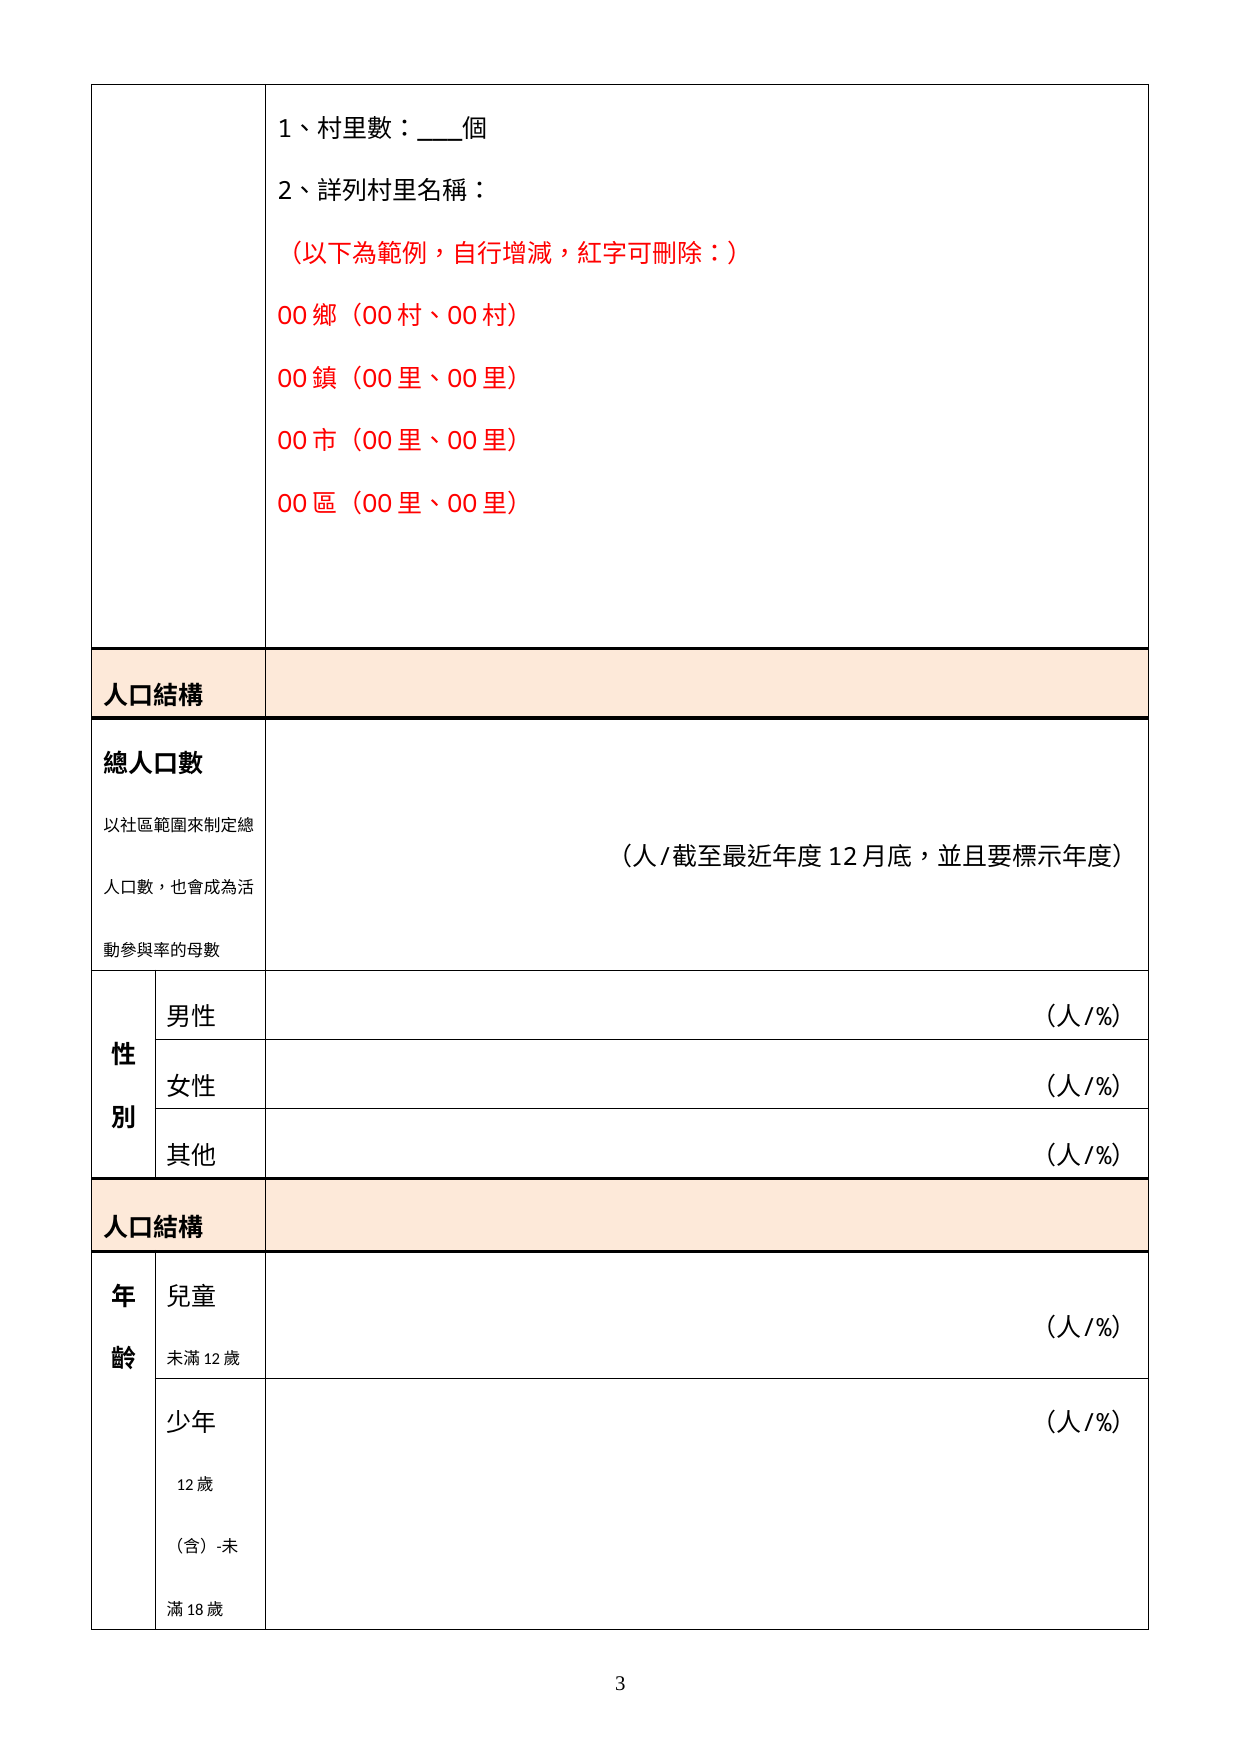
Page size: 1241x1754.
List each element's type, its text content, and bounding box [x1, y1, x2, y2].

table_cell （人/%） [266, 1109, 1148, 1177]
table_cell （人/%） [266, 1040, 1148, 1108]
table_cell 男性 [156, 971, 265, 1039]
table_cell 性別 [92, 971, 155, 1177]
table_cell 年齡 [92, 1253, 155, 1629]
table_cell 其他 [156, 1109, 265, 1177]
table_cell [266, 650, 1148, 716]
table_cell （人/%） [266, 1379, 1148, 1629]
table_cell [266, 1180, 1148, 1250]
table_cell （人/%） [266, 1253, 1148, 1378]
table_cell 總人口數 以社區範圍來制定總人口數，也會成為活動參與率的母數 [92, 720, 265, 969]
table_cell 社區範圍：（以自己社區為主，紅字可刪除） 村里數：___個 2、詳列村里名稱： （以下為範例，自行增減，紅字可刪除：） OO鄉（OO村、OO村） OO鎮（OO里、OO里） OO市（OO里、OO里） OO區（OO里、OO里） （請自行界定社區之範圍，包含說明鄰里名稱與數量） 執行【初級預防領航社區方案】寫此項，紅字可刪除 執行地區： 1、村里數：___個 2、詳列村里名稱： （以下為範例，自行增減，紅字可刪除：） OO鄉（OO村、OO村） OO鎮（OO里、OO里） OO市（OO里、OO里） OO區（OO里、OO里） 跨步社區領航行動： 1、連結社區數：___個 2、詳列社區名稱： （以下為範例，自行增減，紅字可刪除：） OO鄉（OO社區、OO社區） OO鎮（OO社區） OO市（OO社區、OO社區） OO區（OO社區） 執行【初級預防宣導社區計畫】寫此項，紅字可刪除 執行地區： 1、村里數：___個 2、詳列村里名稱： （以下為範例，自行增減，紅字可刪除：） OO鄉（OO村、OO村） OO鎮（OO里、OO里） OO市（OO里、OO里） OO區（OO里、OO里） [266, 85, 1148, 647]
table_cell （人/%） [266, 971, 1148, 1039]
table_cell 人口結構 [92, 1180, 265, 1250]
table_cell 兒童 未滿12歲 [156, 1253, 265, 1378]
table_cell 女性 [156, 1040, 265, 1108]
table_cell 少年 12歲（含）-未滿18歲 [156, 1379, 265, 1629]
table_cell （人/截至最近年度12月底，並且要標示年度） [266, 720, 1148, 969]
table_cell 人口結構 [92, 650, 265, 716]
table_cell [92, 85, 265, 647]
